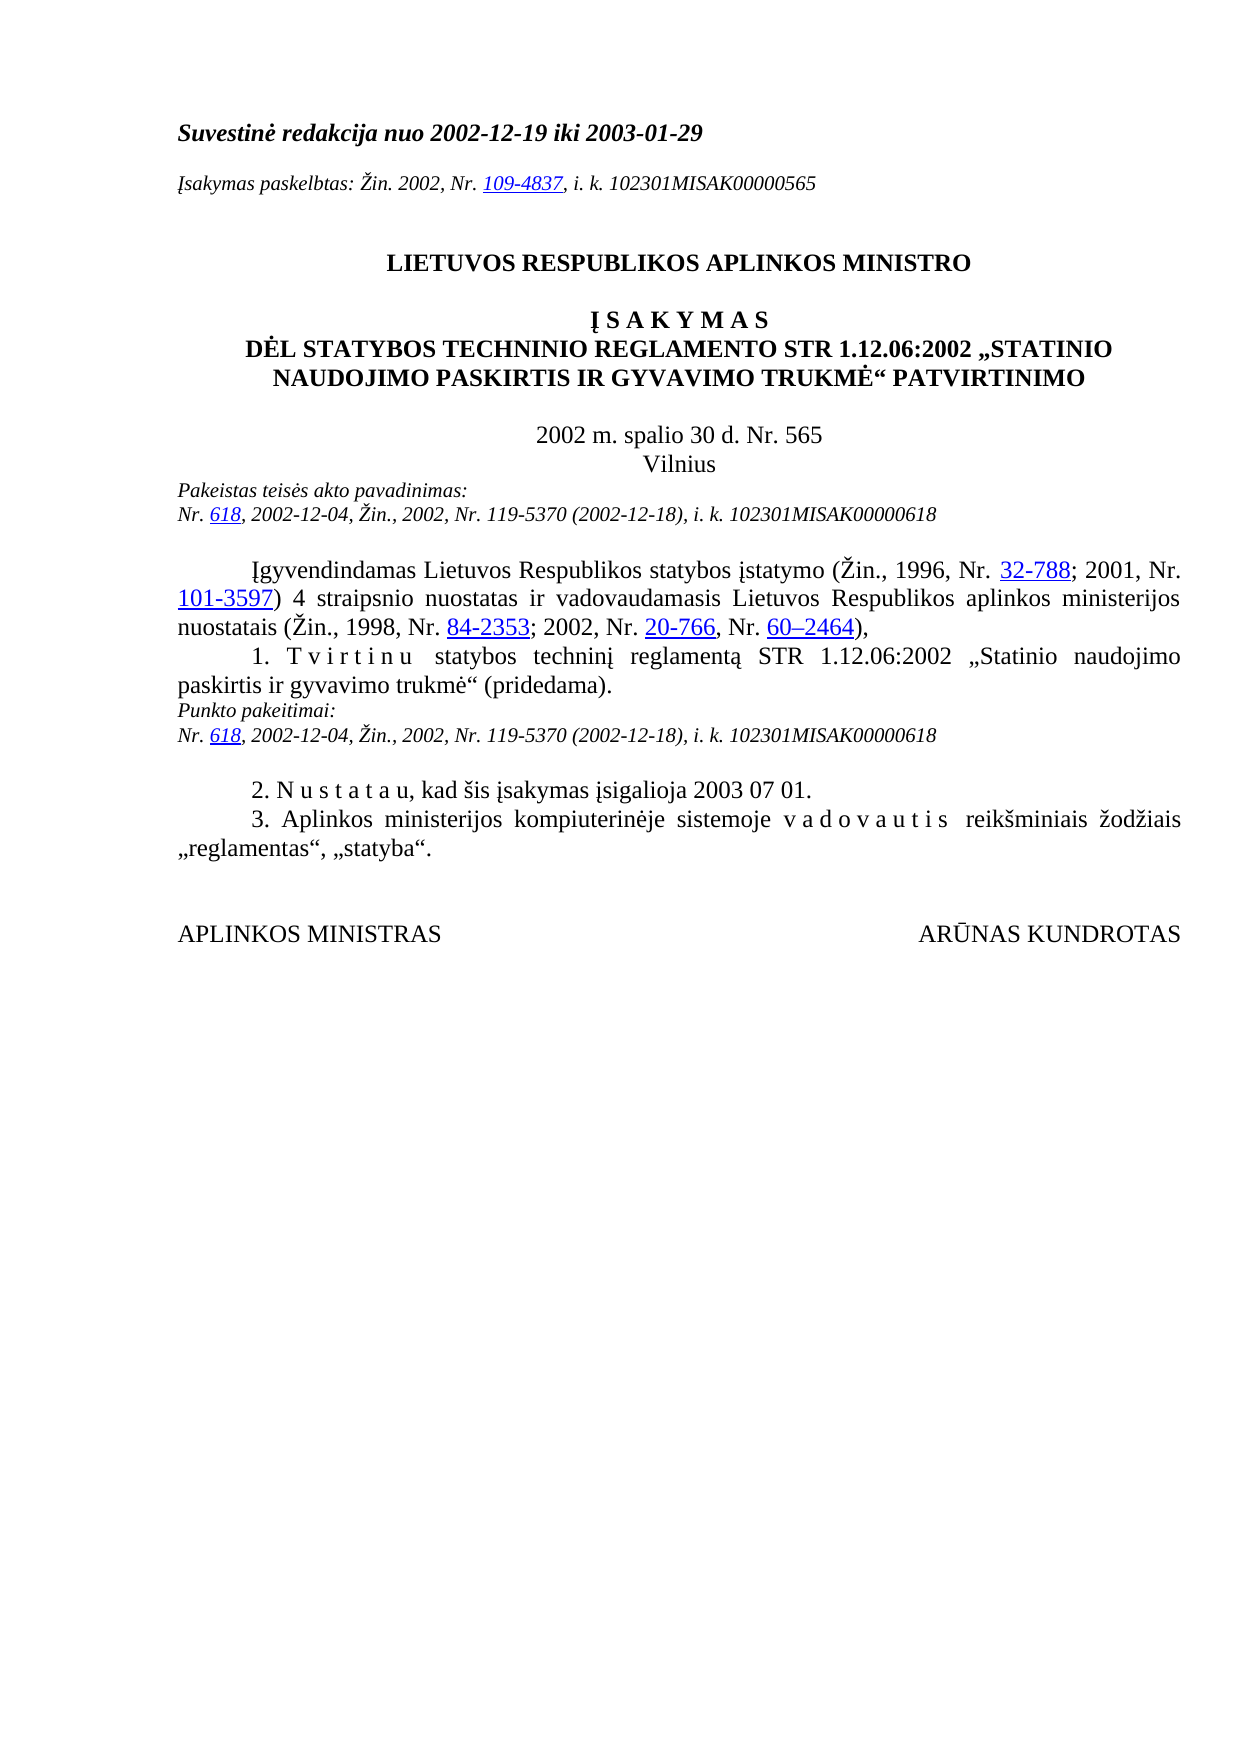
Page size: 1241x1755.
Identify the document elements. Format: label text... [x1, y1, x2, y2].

text Punkto pakeitimai: [177, 698, 1181, 722]
text Nr. 618, 2002-12-04, Žin., 2002, Nr. 119-5370 (2002-12-18), i. k. 102301MISAK00000618 [177, 722, 1181, 747]
text Pakeistas teisės akto pavadinimas: [177, 478, 1181, 502]
text DĖL STATYBOS TECHNINIO REGLAMENTO STR 1.12.06:2002 „STATINIO NAUDOJIMO PASKIRTIS IR GYVAVIMO TRUKMĖ“ PATVIRTINIMO [177, 334, 1181, 392]
text Nr. 618, 2002-12-04, Žin., 2002, Nr. 119-5370 (2002-12-18), i. k. 102301MISAK00000618 [177, 502, 1181, 526]
text 2002 m. spalio 30 d. Nr. 565 [177, 420, 1181, 449]
text Įgyvendindamas Lietuvos Respublikos statybos įstatymo (Žin., 1996, Nr. 32-788; 2001, Nr. 101-3597) 4 straipsnio nuostatas ir vadovaudamasis Lietuvos Respublikos aplinkos ministerijos nuostatais (Žin., 1998, Nr. 84-2353; 2002, Nr. 20-766, Nr. 60–2464), [177, 555, 1181, 641]
text 2. Nustatau, kad šis įsakymas įsigalioja 2003 07 01. [177, 775, 1181, 804]
text 3. Aplinkos ministerijos kompiuterinėje sistemoje vadovautis reikšminiais žodžiais „reglamentas“, „statyba“. [177, 804, 1181, 862]
text 1. Tvirtinu statybos techninį reglamentą STR 1.12.06:2002 „Statinio naudojimo paskirtis ir gyvavimo trukmė“ (pridedama). [177, 641, 1181, 698]
text LIETUVOS RESPUBLIKOS APLINKOS MINISTRO [177, 248, 1181, 277]
text APLINKOS MINISTRAS ARŪNAS KUNDROTAS [177, 919, 1181, 948]
text Vilnius [177, 449, 1181, 478]
text Į S A K Y M A S [177, 305, 1181, 334]
text Įsakymas paskelbtas: Žin. 2002, Nr. 109-4837, i. k. 102301MISAK00000565 [177, 171, 1181, 195]
text Suvestinė redakcija nuo 2002-12-19 iki 2003-01-29 [177, 118, 1181, 147]
